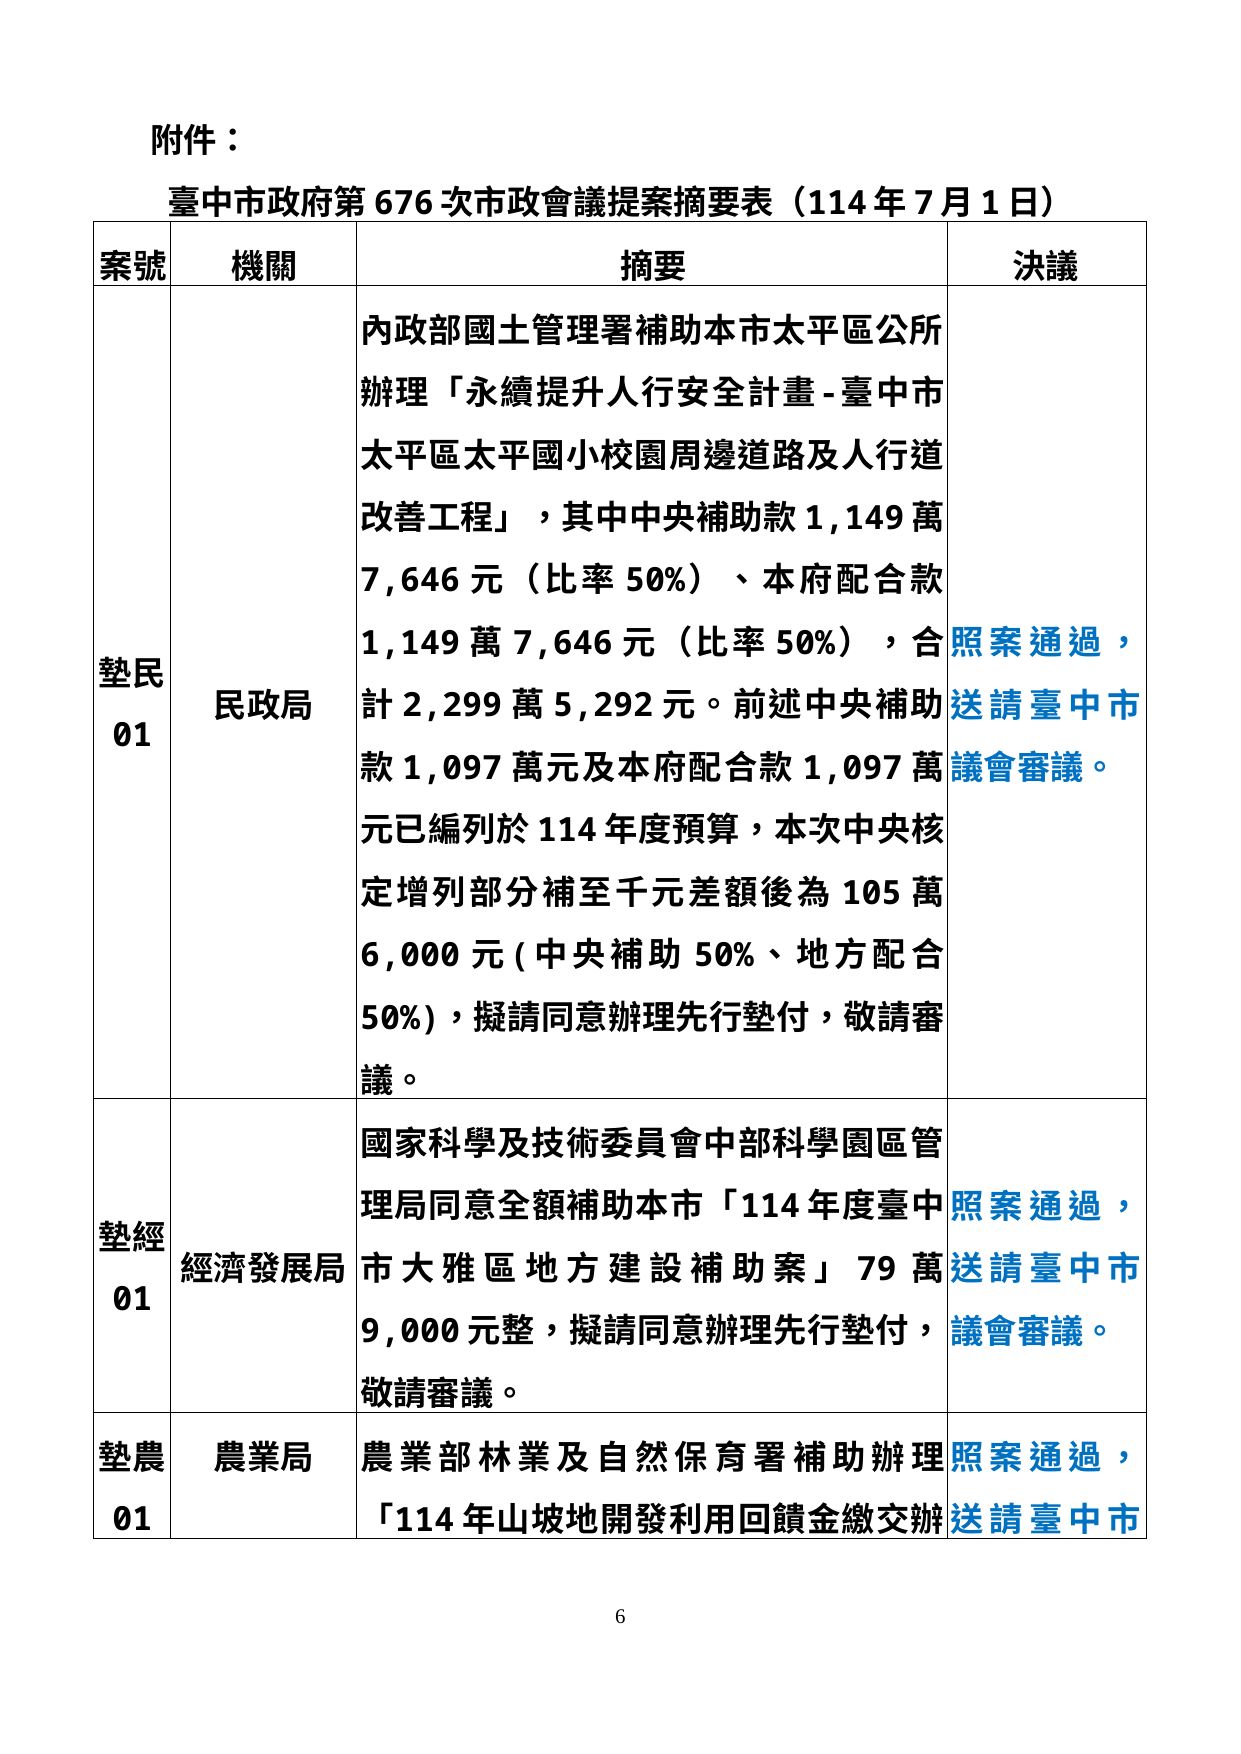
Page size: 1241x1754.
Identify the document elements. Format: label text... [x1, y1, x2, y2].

table_cell 照案通過，送請臺中市議會審議。 [948, 1099, 1146, 1412]
table_header 機關 [171, 222, 356, 285]
table_cell 墊經01 [94, 1099, 170, 1412]
table_cell 照案通過，送請臺中市議會審議。 [948, 286, 1146, 1098]
table_cell 農業部林業及自然保育署補助辦理「114年山坡地開發利用回饋金繳交辦 [357, 1413, 947, 1538]
table_cell 墊民01 [94, 286, 170, 1098]
table_cell 經濟發展局 [171, 1099, 356, 1412]
text 臺中市政府第676次市政會議提案摘要表（114年7月1日） [150, 159, 1090, 221]
table_cell 民政局 [171, 286, 356, 1098]
table_header 決議 [948, 222, 1146, 285]
table_cell 農業局 [171, 1413, 356, 1538]
table_cell 內政部國土管理署補助本市太平區公所辦理「永續提升人行安全計畫-臺中市太平區太平國小校園周邊道路及人行道改善工程」，其中中央補助款1,149萬7,646元（比率50%）、本府配合款1,149萬7,646元（比率50%），合計2,299萬5,292元。前述中央補助款1,097萬元及本府配合款1,097萬元已編列於114年度預算，本次中央核定增列部分補至千元差額後為105萬6,000元(中央補助50%、地方配合50%)，擬請同意辦理先行墊付，敬請審議。 [357, 286, 947, 1098]
table_cell 墊農01 [94, 1413, 170, 1538]
table_header 案號 [94, 222, 170, 285]
table_cell 照案通過，送請臺中市 [948, 1413, 1146, 1538]
table_cell 國家科學及技術委員會中部科學園區管理局同意全額補助本市「114年度臺中市大雅區地方建設補助案」79萬9,000元整，擬請同意辦理先行墊付，敬請審議。 [357, 1099, 947, 1412]
text 附件： [150, 96, 1090, 159]
table_header 摘要 [357, 222, 947, 285]
